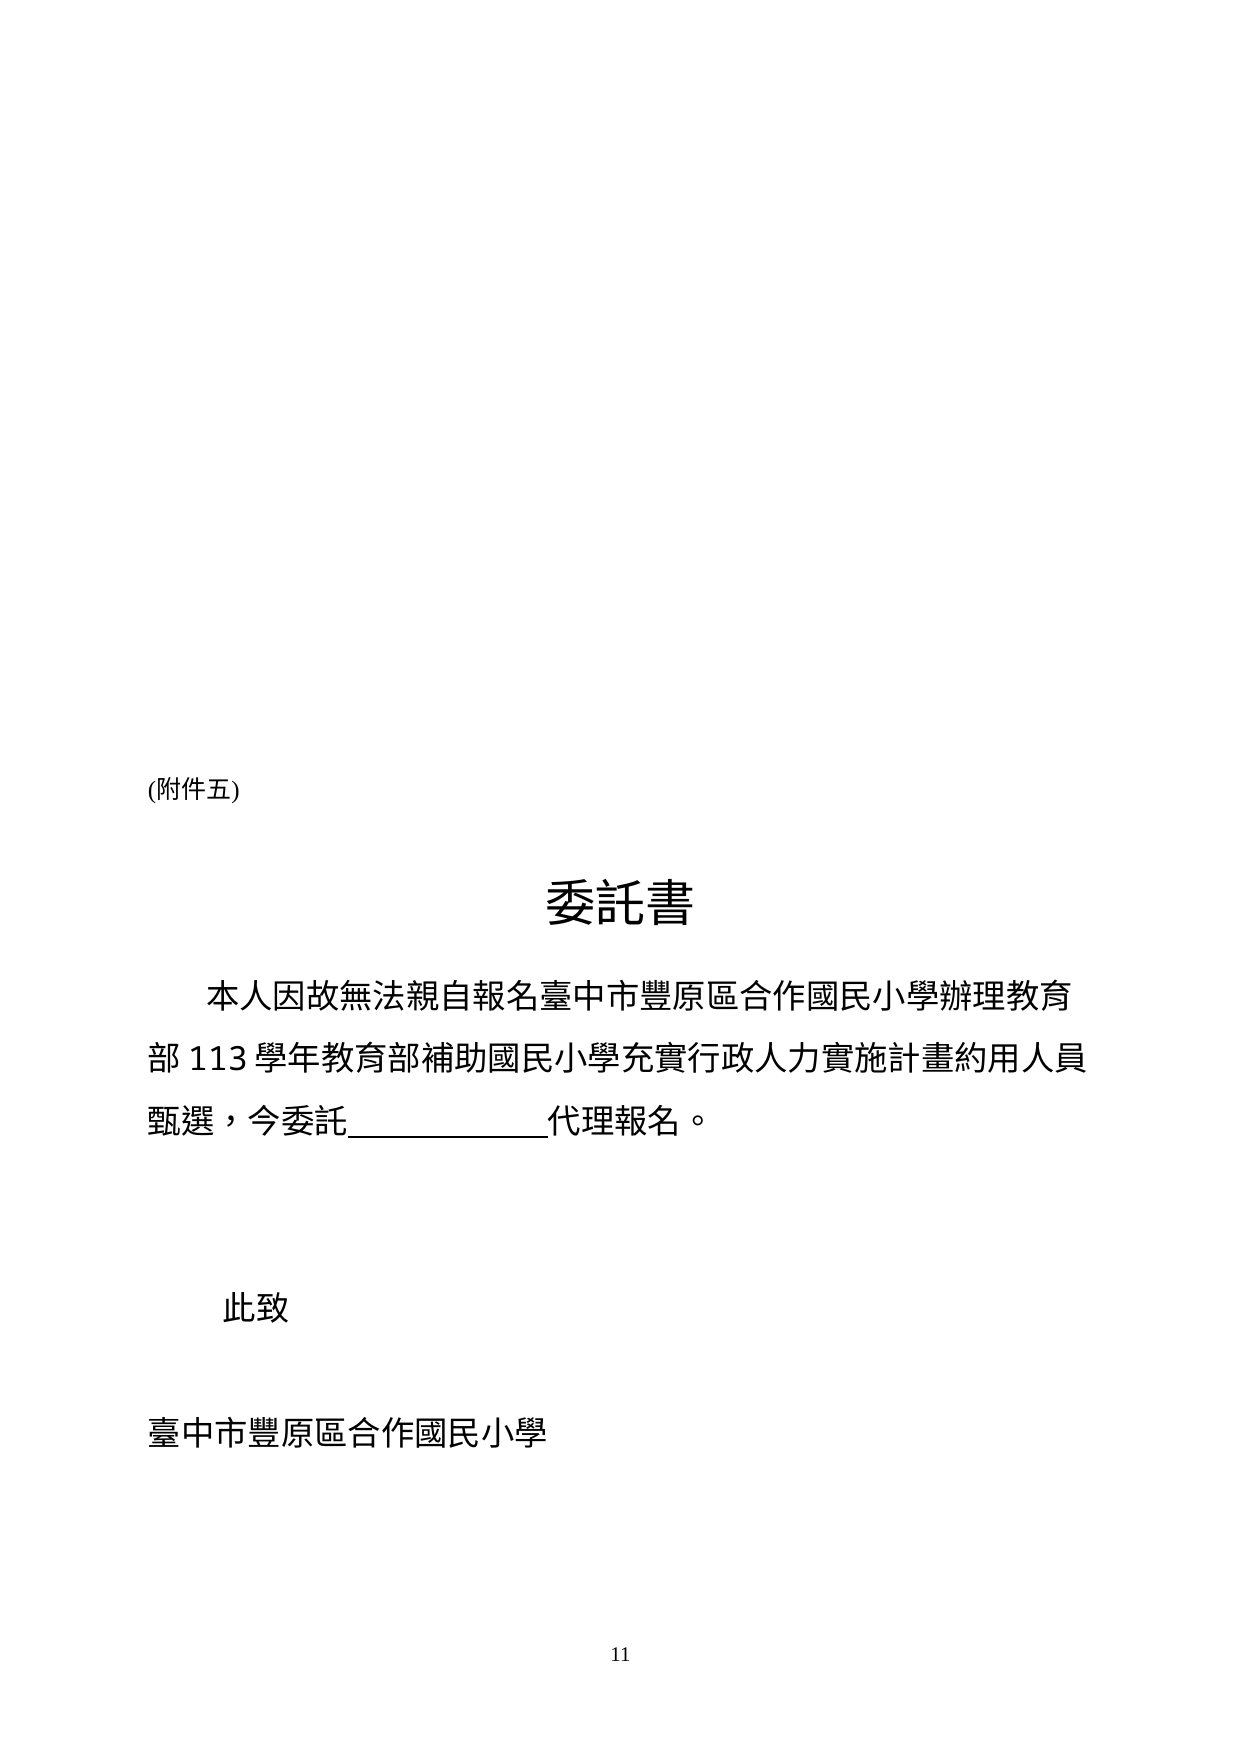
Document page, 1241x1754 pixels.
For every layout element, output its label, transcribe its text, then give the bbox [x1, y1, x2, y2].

text 本人因故無法親自報名臺中市豐原區合作國民小學辦理教育部113學年教育部補助國民小學充實行政人力實施計畫約用人員甄選，今委託 代理報名。 [148, 952, 1092, 1139]
text 此致 [148, 1264, 1092, 1327]
text (附件五) 委 [148, 702, 1092, 827]
text 臺中市豐原區合作國民小學 [148, 1389, 1092, 1452]
text 委託書 [148, 827, 1092, 952]
